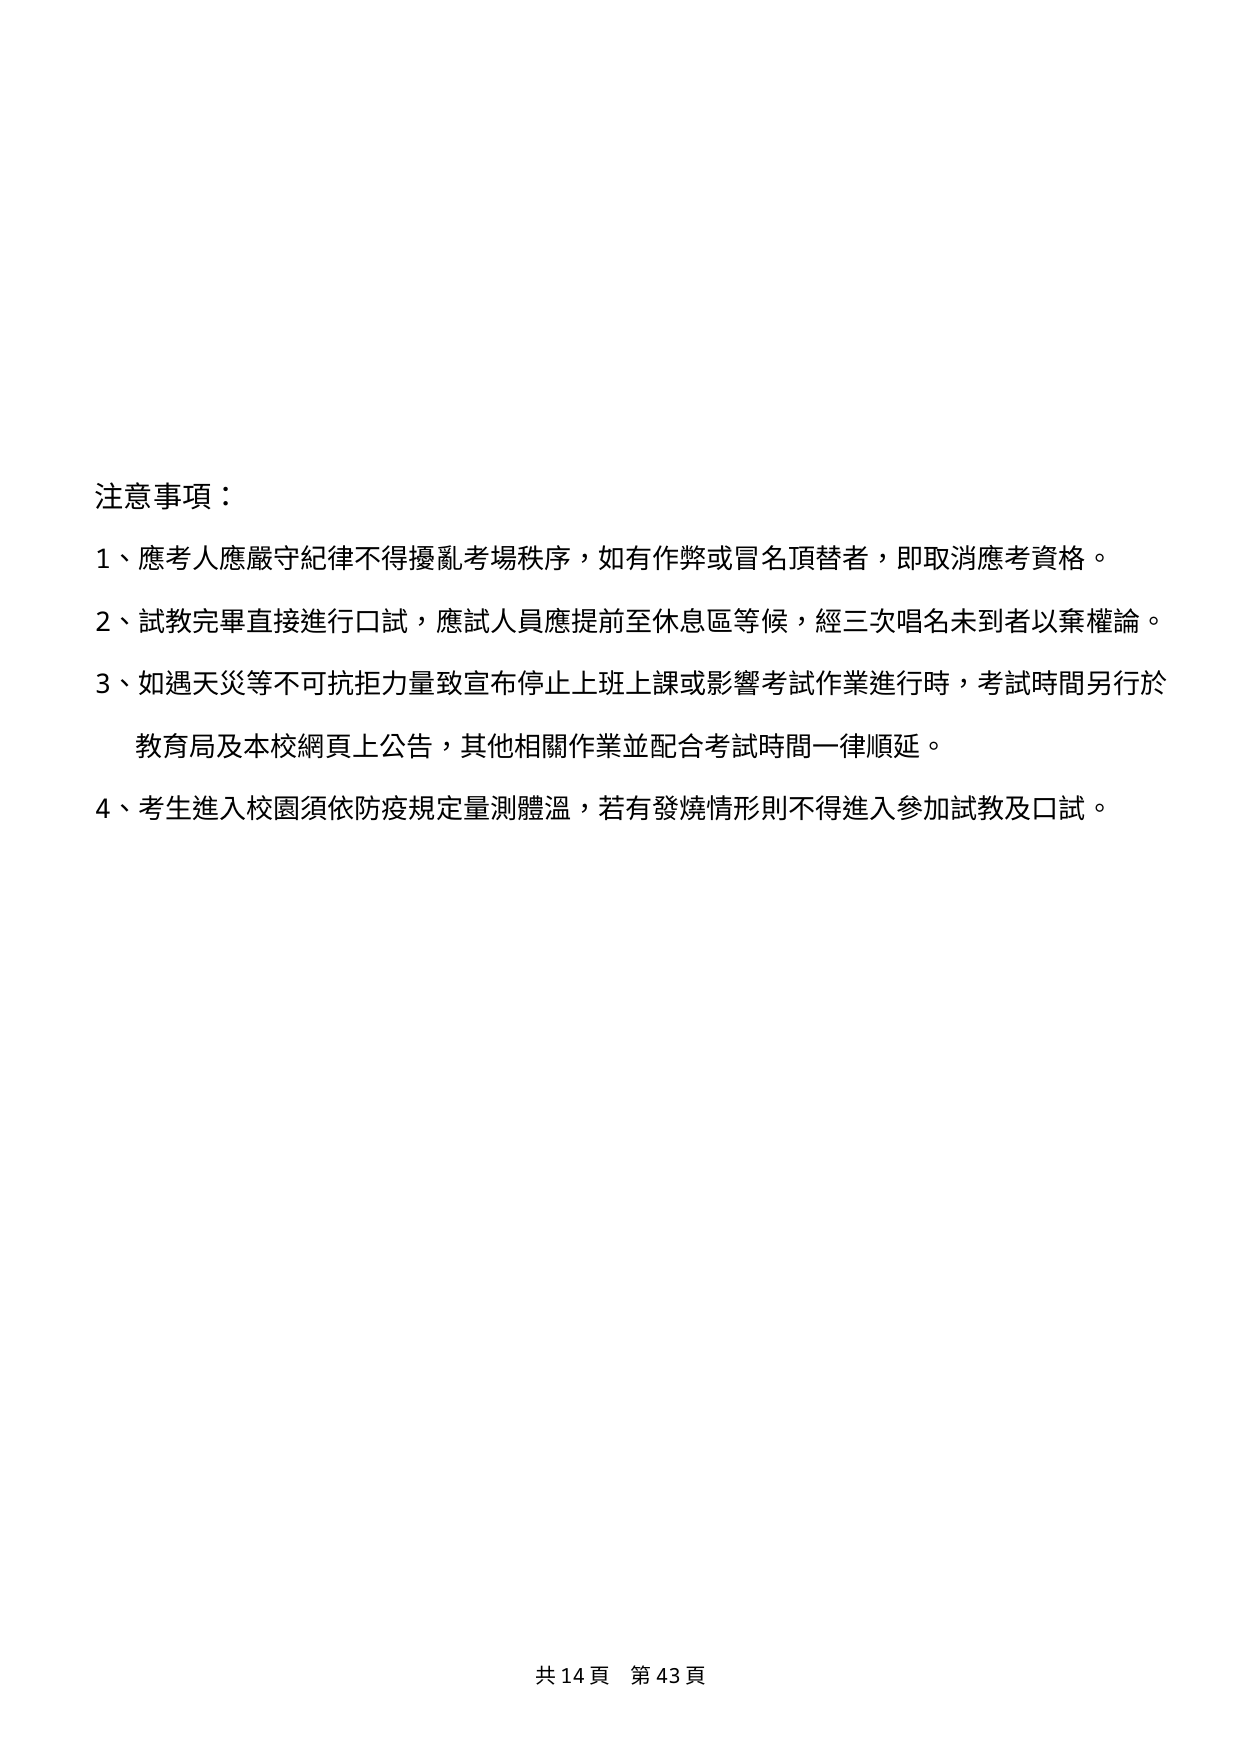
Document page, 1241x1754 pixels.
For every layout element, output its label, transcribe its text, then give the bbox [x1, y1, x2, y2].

text 注意事項： [94, 453, 1146, 516]
text 3、如遇天災等不可抗拒力量致宣布停止上班上課或影響考試作業進行時，考試時間另行於教育局及本校網頁上公告，其他相關作業並配合考試時間一律順延。 [94, 641, 1172, 766]
text 4、考生進入校園須依防疫規定量測體溫，若有發燒情形則不得進入參加試教及口試。 [94, 766, 1172, 828]
text 1、應考人應嚴守紀律不得擾亂考場秩序，如有作弊或冒名頂替者，即取消應考資格。 [94, 516, 1172, 578]
text 2、試教完畢直接進行口試，應試人員應提前至休息區等候，經三次唱名未到者以棄權論。 [94, 578, 1172, 641]
